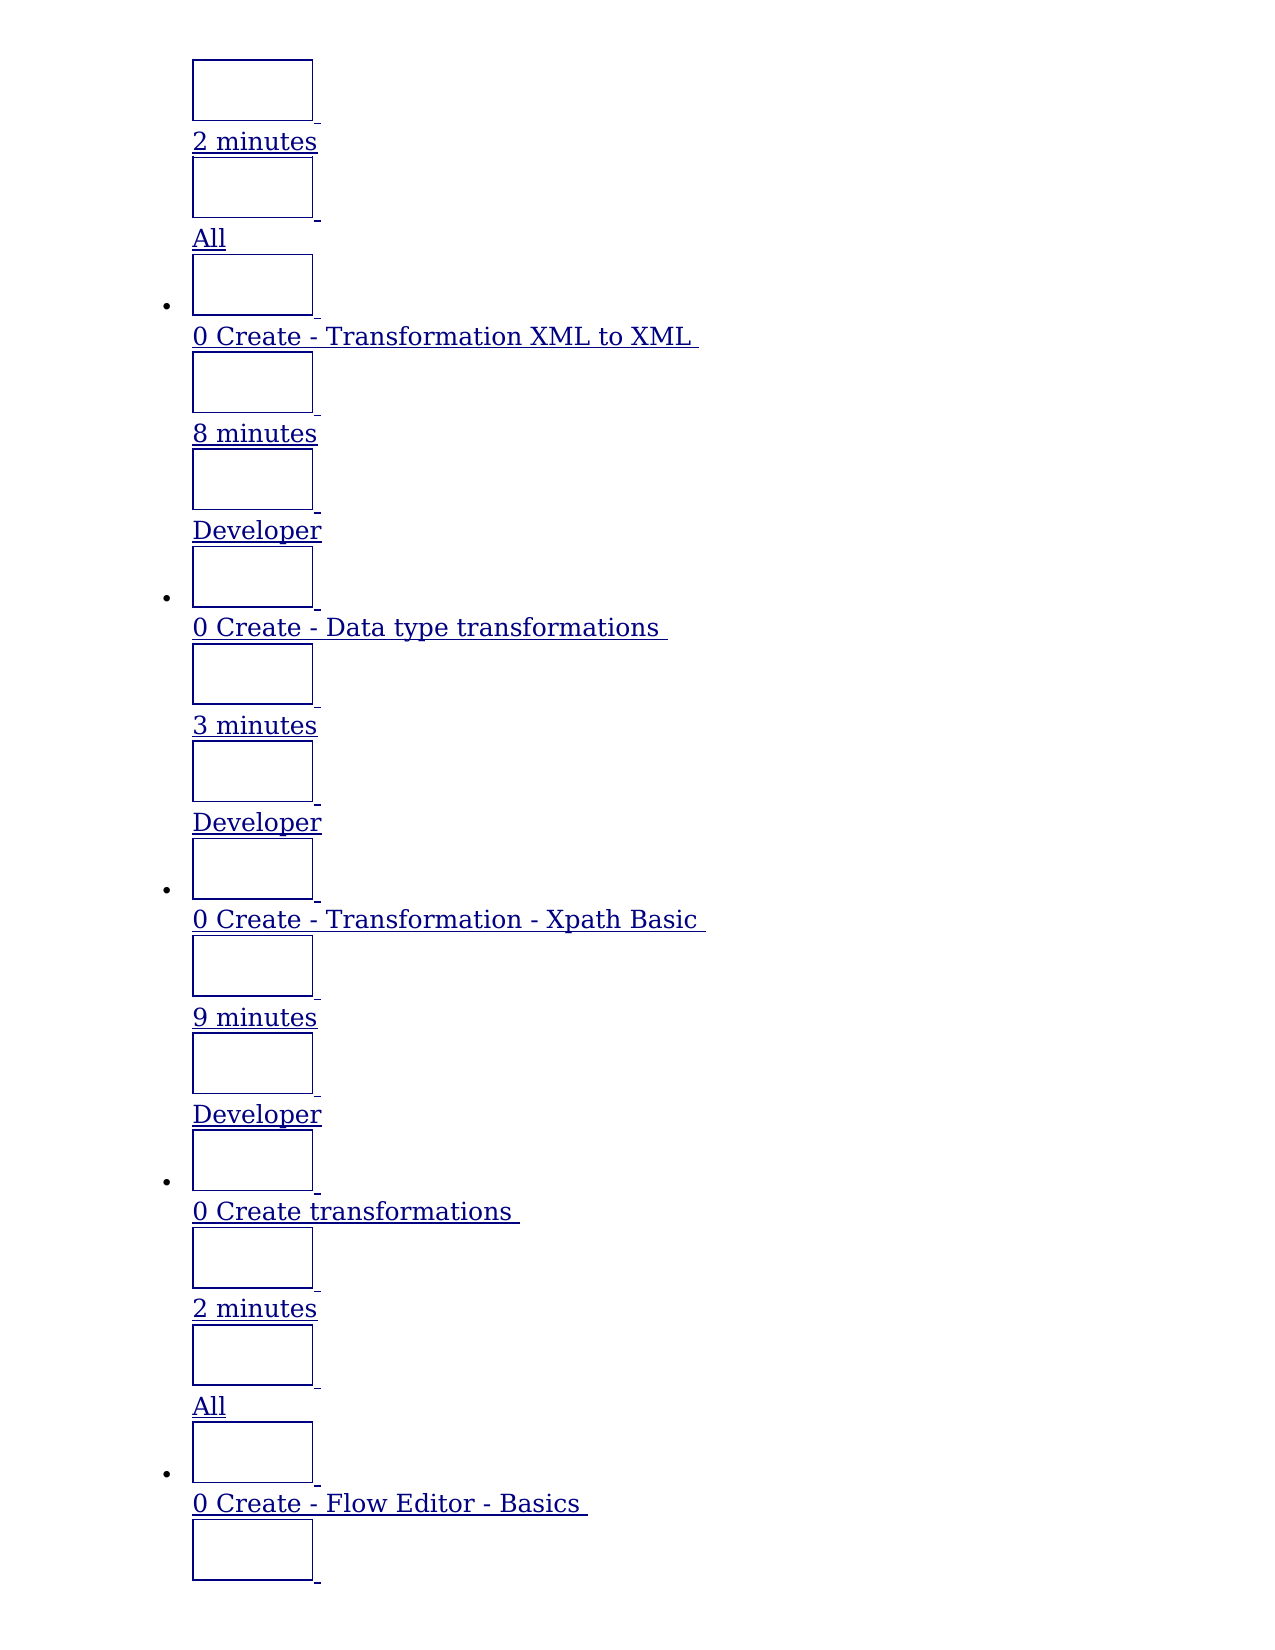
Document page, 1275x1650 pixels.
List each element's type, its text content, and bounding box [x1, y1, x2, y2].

list 3 minutes [162, 711, 1216, 740]
list 9 minutes [162, 1003, 1216, 1032]
list 0 Create - Data type transformations [162, 614, 1216, 643]
list 0 Create transformations [162, 1197, 1216, 1227]
list Developer [162, 516, 1216, 546]
list All [162, 224, 1216, 254]
list 0 Create - Transformation - Xpath Basic [162, 906, 1216, 935]
list Developer [162, 1100, 1216, 1129]
list 2 minutes [162, 127, 1216, 156]
list 2 minutes [162, 1295, 1216, 1324]
list 8 minutes [162, 419, 1216, 448]
list 0 Create - Transformation XML to XML [162, 322, 1216, 351]
list 0 Create - Flow Editor - Basics [162, 1489, 1216, 1518]
list All [162, 1392, 1216, 1421]
list Developer [162, 808, 1216, 837]
